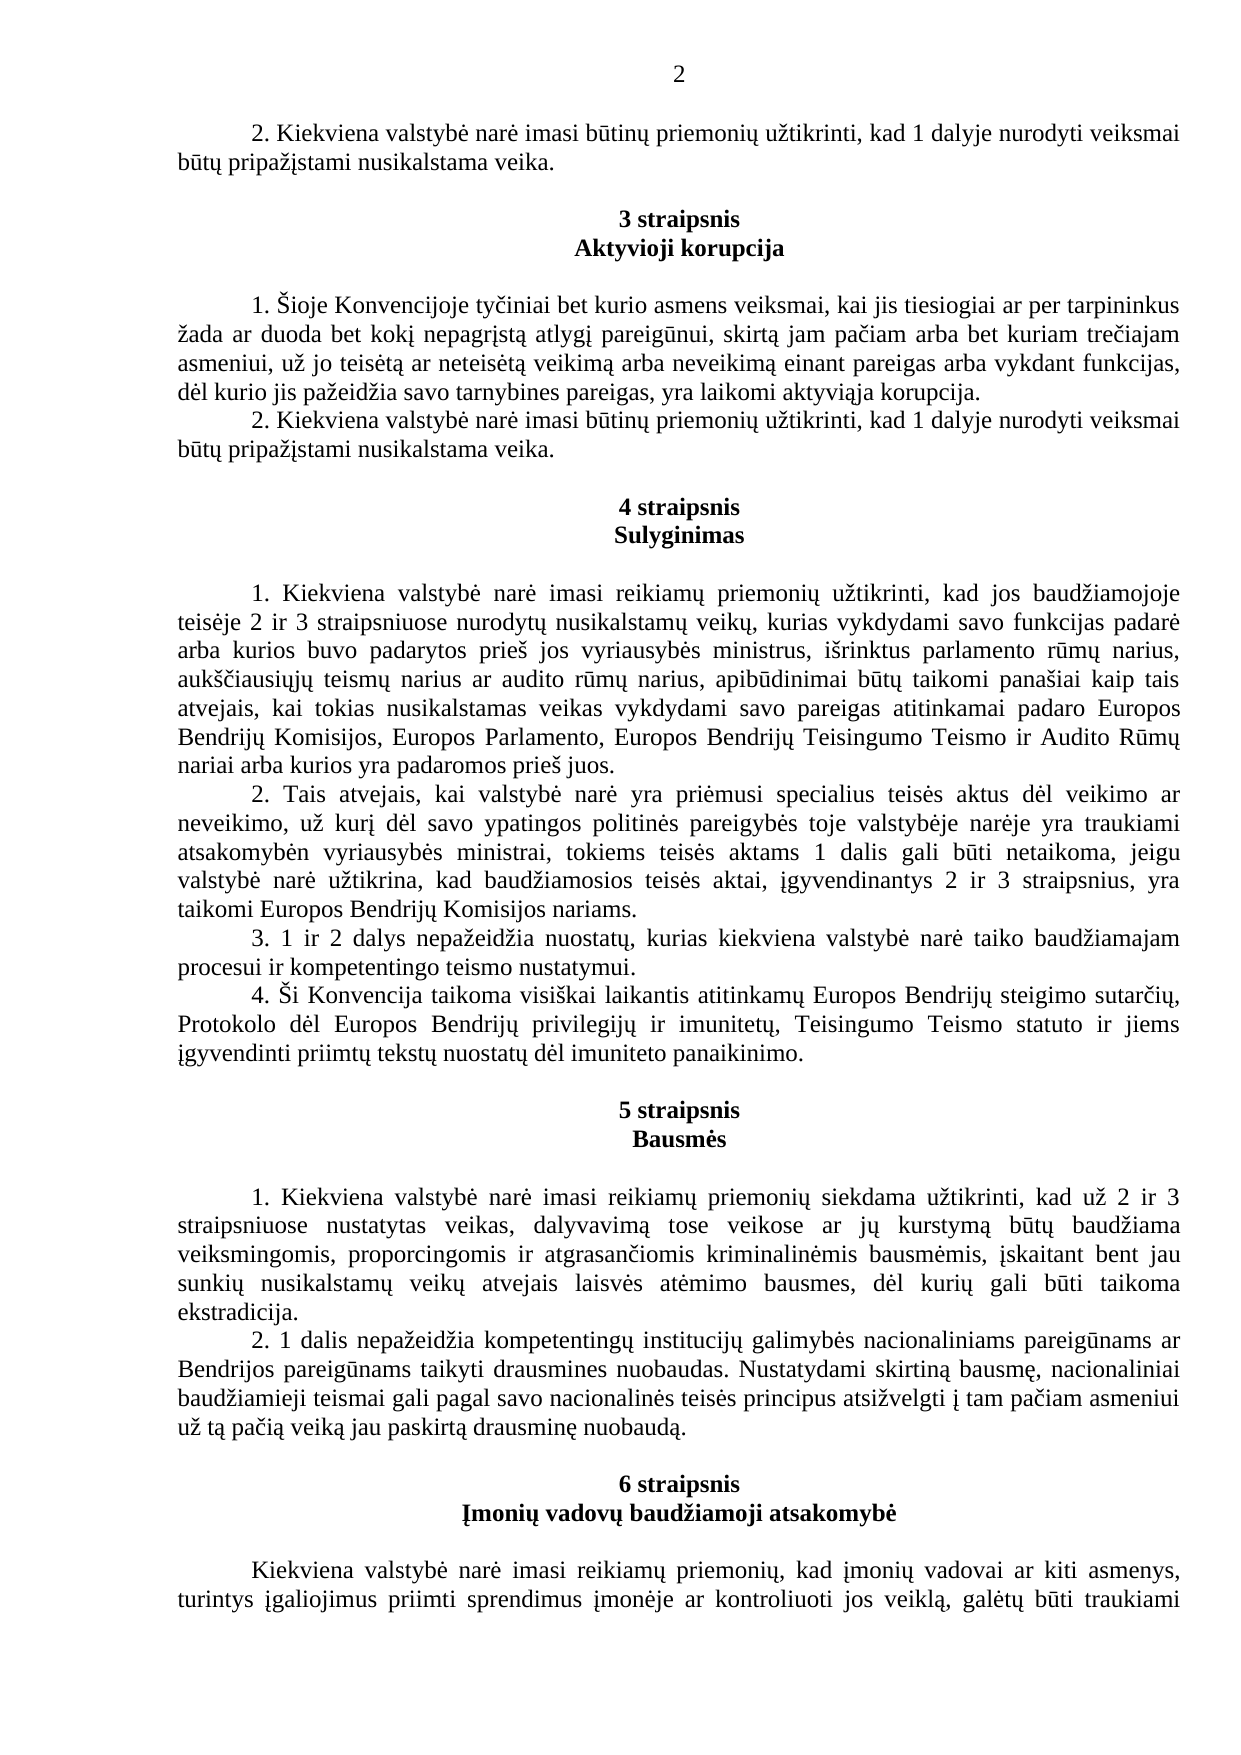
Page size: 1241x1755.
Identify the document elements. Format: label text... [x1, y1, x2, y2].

text 4 straipsnis [177, 492, 1181, 521]
text Bausmės [177, 1124, 1181, 1153]
text 6 straipsnis [177, 1469, 1181, 1498]
text 4. Ši Konvencija taikoma visiškai laikantis atitinkamų Europos Bendrijų steigimo sutarčių, Protokolo dėl Europos Bendrijų privilegijų ir imunitetų, Teisingumo Teismo statuto ir jiems įgyvendinti priimtų tekstų nuostatų dėl imuniteto panaikinimo. [177, 981, 1181, 1067]
text 3. 1 ir 2 dalys nepažeidžia nuostatų, kurias kiekviena valstybė narė taiko baudžiamajam procesui ir kompetentingo teismo nustatymui. [177, 923, 1181, 981]
text Sulyginimas [177, 521, 1181, 549]
text 5 straipsnis [177, 1096, 1181, 1124]
text 1. Kiekviena valstybė narė imasi reikiamų priemonių siekdama užtikrinti, kad už 2 ir 3 straipsniuose nustatytas veikas, dalyvavimą tose veikose ar jų kurstymą būtų baudžiama veiksmingomis, proporcingomis ir atgrasančiomis kriminalinėmis bausmėmis, įskaitant bent jau sunkių nusikalstamų veikų atvejais laisvės atėmimo bausmes, dėl kurių gali būti taikoma ekstradicija. [177, 1182, 1181, 1326]
text 1. Kiekviena valstybė narė imasi reikiamų priemonių užtikrinti, kad jos baudžiamojoje teisėje 2 ir 3 straipsniuose nurodytų nusikalstamų veikų, kurias vykdydami savo funkcijas padarė arba kurios buvo padarytos prieš jos vyriausybės ministrus, išrinktus parlamento rūmų narius, aukščiausiųjų teismų narius ar audito rūmų narius, apibūdinimai būtų taikomi panašiai kaip tais atvejais, kai tokias nusikalstamas veikas vykdydami savo pareigas atitinkamai padaro Europos Bendrijų Komisijos, Europos Parlamento, Europos Bendrijų Teisingumo Teismo ir Audito Rūmų nariai arba kurios yra padaromos prieš juos. [177, 578, 1181, 779]
text 2. Tais atvejais, kai valstybė narė yra priėmusi specialius teisės aktus dėl veikimo ar neveikimo, už kurį dėl savo ypatingos politinės pareigybės toje valstybėje narėje yra traukiami atsakomybėn vyriausybės ministrai, tokiems teisės aktams 1 dalis gali būti netaikoma, jeigu valstybė narė užtikrina, kad baudžiamosios teisės aktai, įgyvendinantys 2 ir 3 straipsnius, yra taikomi Europos Bendrijų Komisijos nariams. [177, 779, 1181, 923]
text Aktyvioji korupcija [177, 233, 1181, 262]
text 2. Kiekviena valstybė narė imasi būtinų priemonių užtikrinti, kad 1 dalyje nurodyti veiksmai būtų pripažįstami nusikalstama veika. [177, 406, 1181, 463]
text 2. 1 dalis nepažeidžia kompetentingų institucijų galimybės nacionaliniams pareigūnams ar Bendrijos pareigūnams taikyti drausmines nuobaudas. Nustatydami skirtiną bausmę, nacionaliniai baudžiamieji teismai gali pagal savo nacionalinės teisės principus atsižvelgti į tam pačiam asmeniui už tą pačią veiką jau paskirtą drausminę nuobaudą. [177, 1326, 1181, 1441]
text 2. Kiekviena valstybė narė imasi būtinų priemonių užtikrinti, kad 1 dalyje nurodyti veiksmai būtų pripažįstami nusikalstama veika. [177, 118, 1181, 176]
text 3 straipsnis [177, 204, 1181, 233]
text 1. Šioje Konvencijoje tyčiniai bet kurio asmens veiksmai, kai jis tiesiogiai ar per tarpininkus žada ar duoda bet kokį nepagrįstą atlygį pareigūnui, skirtą jam pačiam arba bet kuriam trečiajam asmeniui, už jo teisėtą ar neteisėtą veikimą arba neveikimą einant pareigas arba vykdant funkcijas, dėl kurio jis pažeidžia savo tarnybines pareigas, yra laikomi aktyviąja korupcija. [177, 291, 1181, 406]
text Kiekviena valstybė narė imasi reikiamų priemonių, kad įmonių vadovai ar kiti asmenys, turintys įgaliojimus priimti sprendimus įmonėje ar kontroliuoti jos veiklą, galėtų būti traukiami [177, 1556, 1181, 1613]
text Įmonių vadovų baudžiamoji atsakomybė [177, 1498, 1181, 1527]
